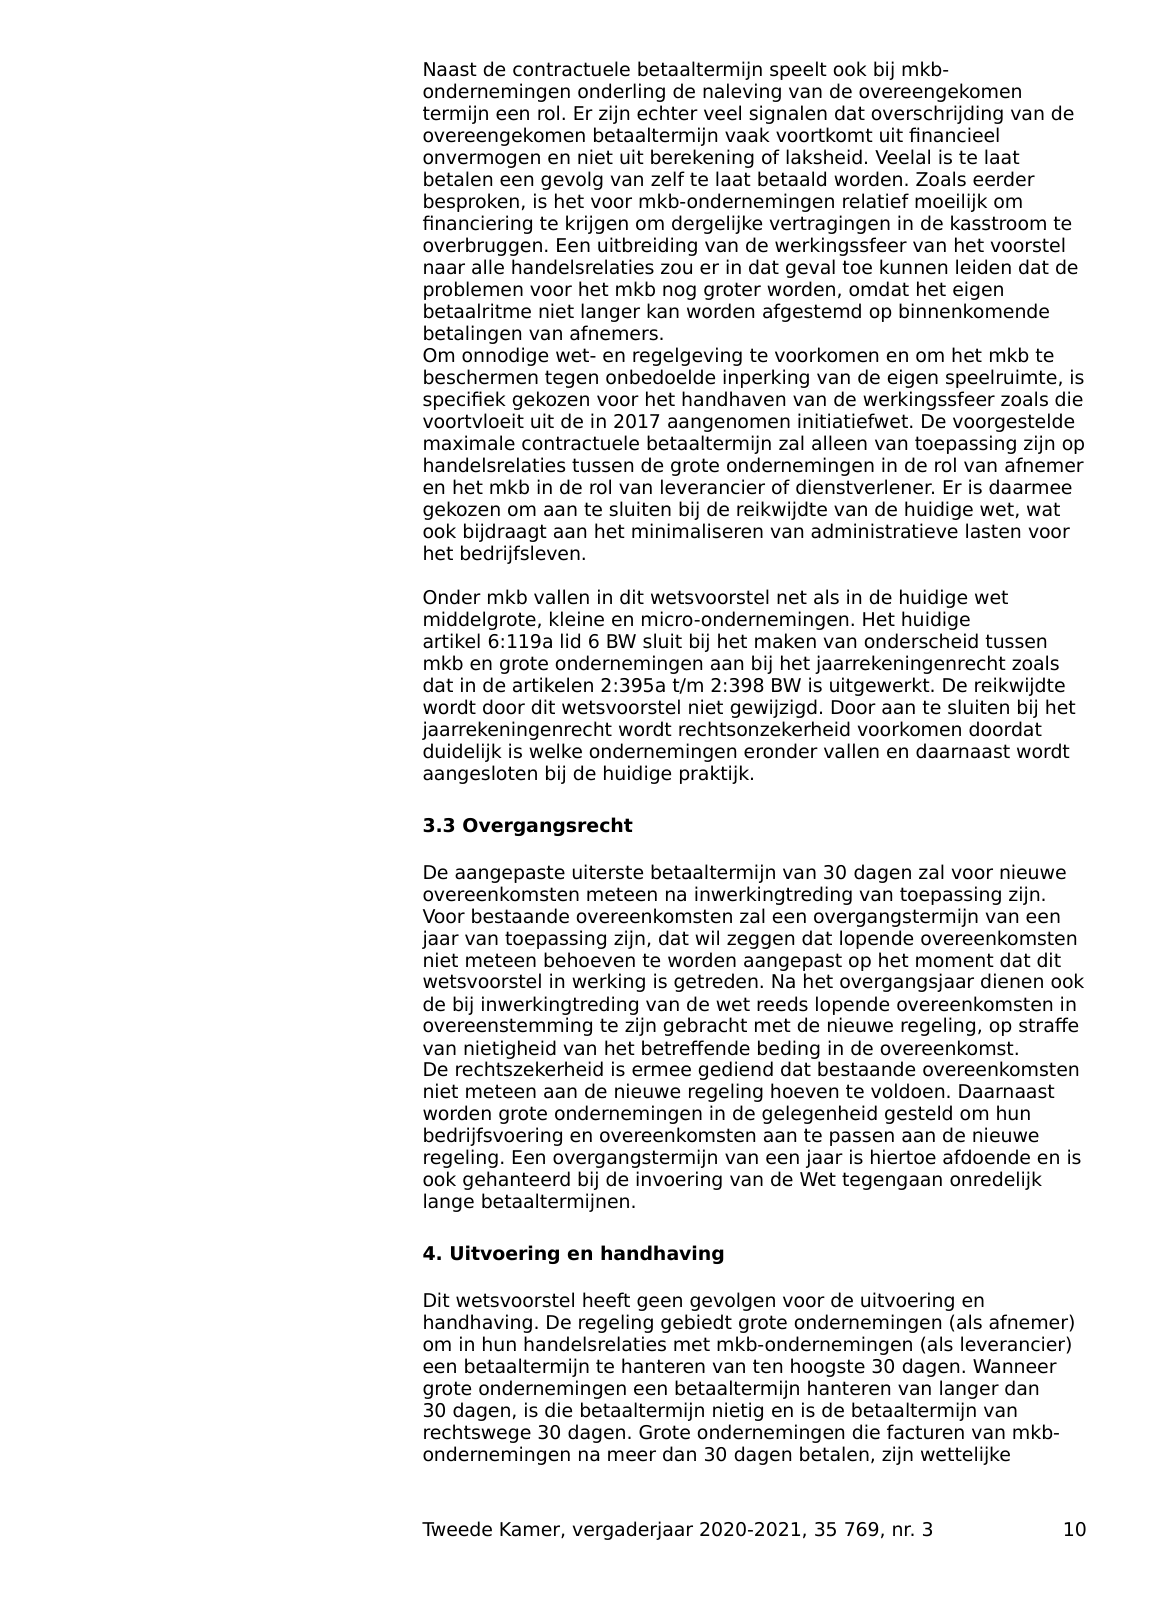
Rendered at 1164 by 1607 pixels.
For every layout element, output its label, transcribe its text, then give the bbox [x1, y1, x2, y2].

text Naast de contractuele betaaltermijn speelt ook bij mkb-ondernemingen onderling de naleving van de overeengekomen termijn een rol. Er zijn echter veel signalen dat overschrijding van de overeengekomen betaaltermijn vaak voortkomt uit financieel onvermogen en niet uit berekening of laksheid. Veelal is te laat betalen een gevolg van zelf te laat betaald worden. Zoals eerder besproken, is het voor mkb-ondernemingen relatief moeilijk om financiering te krijgen om dergelijke vertragingen in de kasstroom te overbruggen. Een uitbreiding van de werkingssfeer van het voorstel naar alle handelsrelaties zou er in dat geval toe kunnen leiden dat de problemen voor het mkb nog groter worden, omdat het eigen betaalritme niet langer kan worden afgestemd op binnenkomende betalingen van afnemers. [422, 59, 1087, 345]
text Dit wetsvoorstel heeft geen gevolgen voor de uitvoering en handhaving. De regeling gebiedt grote ondernemingen (als afnemer) om in hun handelsrelaties met mkb-ondernemingen (als leverancier) een betaaltermijn te hanteren van ten hoogste 30 dagen. Wanneer grote ondernemingen een betaaltermijn hanteren van langer dan 30 dagen, is die betaaltermijn nietig en is de betaaltermijn van rechtswege 30 dagen. Grote ondernemingen die facturen van mkb-ondernemingen na meer dan 30 dagen betalen, zijn wettelijke [422, 1290, 1087, 1466]
subtitle 3.3 Overgangsrecht [422, 814, 1087, 837]
text De rechtszekerheid is ermee gediend dat bestaande overeenkomsten niet meteen aan de nieuwe regeling hoeven te voldoen. Daarnaast worden grote ondernemingen in de gelegenheid gesteld om hun bedrijfsvoering en overeenkomsten aan te passen aan de nieuwe regeling. Een overgangstermijn van een jaar is hiertoe afdoende en is ook gehanteerd bij de invoering van de Wet tegengaan onredelijk lange betaaltermijnen. [422, 1059, 1087, 1213]
text De aangepaste uiterste betaaltermijn van 30 dagen zal voor nieuwe overeenkomsten meteen na inwerkingtreding van toepassing zijn. Voor bestaande overeenkomsten zal een overgangstermijn van een jaar van toepassing zijn, dat wil zeggen dat lopende overeenkomsten niet meteen behoeven te worden aangepast op het moment dat dit wetsvoorstel in werking is getreden. Na het overgangsjaar dienen ook de bij inwerkingtreding van de wet reeds lopende overeenkomsten in overeenstemming te zijn gebracht met de nieuwe regeling, op straffe van nietigheid van het betreffende beding in de overeenkomst. [422, 862, 1087, 1059]
subtitle 4. Uitvoering en handhaving [422, 1243, 1087, 1265]
text Om onnodige wet- en regelgeving te voorkomen en om het mkb te beschermen tegen onbedoelde inperking van de eigen speelruimte, is specifiek gekozen voor het handhaven van de werkingssfeer zoals die voortvloeit uit de in 2017 aangenomen initiatiefwet. De voorgestelde maximale contractuele betaaltermijn zal alleen van toepassing zijn op handelsrelaties tussen de grote ondernemingen in de rol van afnemer en het mkb in de rol van leverancier of dienstverlener. Er is daarmee gekozen om aan te sluiten bij de reikwijdte van de huidige wet, wat ook bijdraagt aan het minimaliseren van administratieve lasten voor het bedrijfsleven. [422, 345, 1087, 564]
text Onder mkb vallen in dit wetsvoorstel net als in de huidige wet middelgrote, kleine en micro-ondernemingen. Het huidige artikel 6:119a lid 6 BW sluit bij het maken van onderscheid tussen mkb en grote ondernemingen aan bij het jaarrekeningenrecht zoals dat in de artikelen 2:395a t/m 2:398 BW is uitgewerkt. De reikwijdte wordt door dit wetsvoorstel niet gewijzigd. Door aan te sluiten bij het jaarrekeningenrecht wordt rechtsonzekerheid voorkomen doordat duidelijk is welke ondernemingen eronder vallen en daarnaast wordt aangesloten bij de huidige praktijk. [422, 587, 1087, 784]
